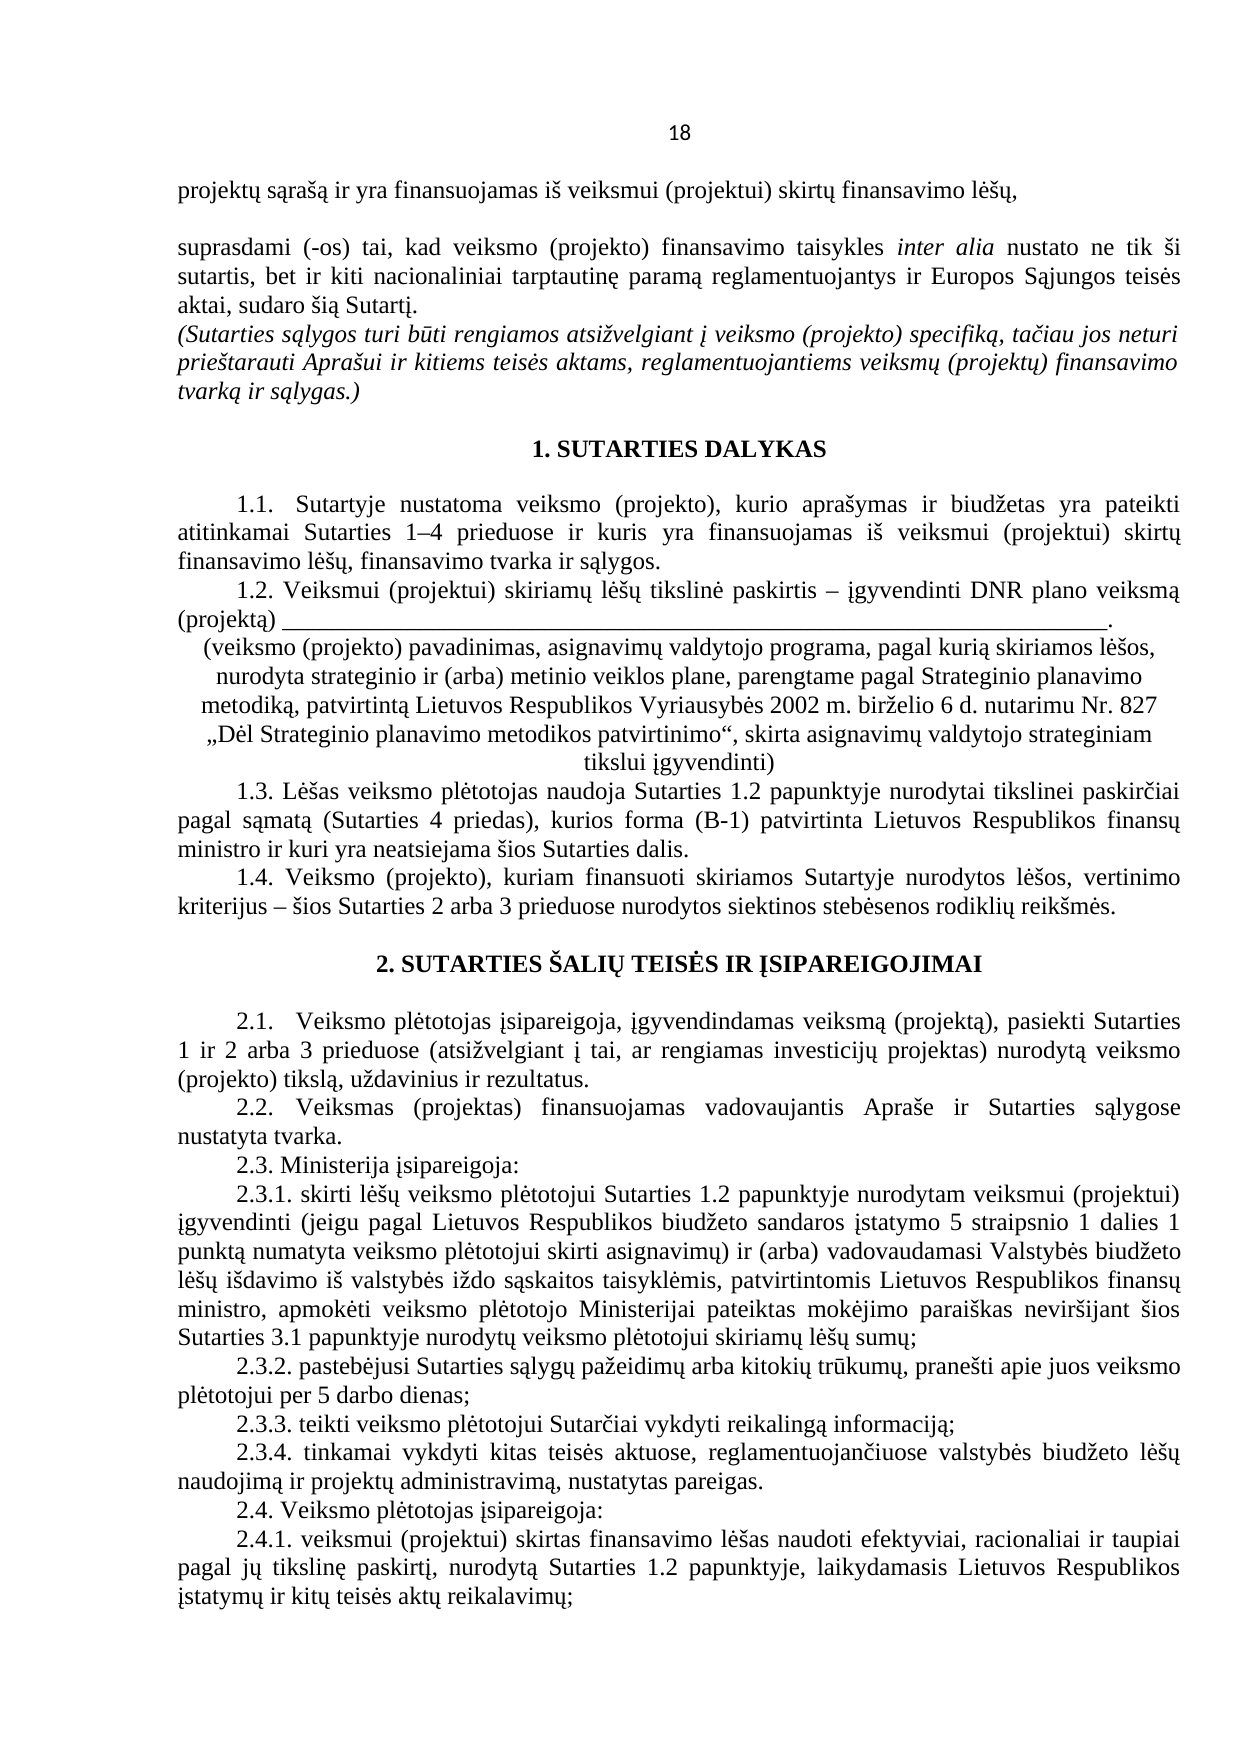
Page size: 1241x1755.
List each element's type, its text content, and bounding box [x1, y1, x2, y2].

text 1.2. Veiksmui (projektui) skiriamų lėšų tikslinė paskirtis – įgyvendinti DNR plano veiksmą (projektą) __________________________________________________________________. [177, 575, 1181, 632]
text 2.3. Ministerija įsipareigoja: [177, 1150, 1181, 1179]
text 2. SUTARTIES ŠALIŲ TEISĖS IR ĮSIPAREIGOJIMAI [177, 949, 1181, 977]
text 2.3.4. tinkamai vykdyti kitas teisės aktuose, reglamentuojančiuose valstybės biudžeto lėšų naudojimą ir projektų administravimą, nustatytas pareigas. [177, 1437, 1181, 1495]
text suprasdami (-os) tai, kad veiksmo (projekto) finansavimo taisykles inter alia nustato ne tik ši sutartis, bet ir kiti nacionaliniai tarptautinę paramą reglamentuojantys ir Europos Sąjungos teisės aktai, sudaro šią Sutartį. [177, 232, 1181, 319]
text 2.4.1. veiksmui (projektui) skirtas finansavimo lėšas naudoti efektyviai, racionaliai ir taupiai pagal jų tikslinę paskirtį, nurodytą Sutarties 1.2 papunktyje, laikydamasis Lietuvos Respublikos įstatymų ir kitų teisės aktų reikalavimų; [177, 1524, 1181, 1610]
text 2.3.3. teikti veiksmo plėtotojui Sutarčiai vykdyti reikalingą informaciją; [177, 1409, 1181, 1437]
text 1.1. Sutartyje nustatoma veiksmo (projekto), kurio aprašymas ir biudžetas yra pateikti atitinkamai Sutarties 1–4 prieduose ir kuris yra finansuojamas iš veiksmui (projektui) skirtų finansavimo lėšų, finansavimo tvarka ir sąlygos. [177, 489, 1181, 575]
text 1.3. Lėšas veiksmo plėtotojas naudoja Sutarties 1.2 papunktyje nurodytai tikslinei paskirčiai pagal sąmatą (Sutarties 4 priedas), kurios forma (B-1) patvirtinta Lietuvos Respublikos finansų ministro ir kuri yra neatsiejama šios Sutarties dalis. [177, 776, 1181, 862]
text projektų sąrašą ir yra finansuojamas iš veiksmui (projektui) skirtų finansavimo lėšų, [177, 175, 1181, 204]
text 2.3.2. pastebėjusi Sutarties sąlygų pažeidimų arba kitokių trūkumų, pranešti apie juos veiksmo plėtotojui per 5 darbo dienas; [177, 1351, 1181, 1409]
text 1.4. Veiksmo (projekto), kuriam finansuoti skiriamos Sutartyje nurodytos lėšos, vertinimo kriterijus – šios Sutarties 2 arba 3 prieduose nurodytos siektinos stebėsenos rodiklių reikšmės. [177, 862, 1181, 920]
text 2.4. Veiksmo plėtotojas įsipareigoja: [177, 1495, 1181, 1524]
text 2.1. Veiksmo plėtotojas įsipareigoja, įgyvendindamas veiksmą (projektą), pasiekti Sutarties 1 ir 2 arba 3 prieduose (atsižvelgiant į tai, ar rengiamas investicijų projektas) nurodytą veiksmo (projekto) tikslą, uždavinius ir rezultatus. [177, 1006, 1181, 1092]
text 2.2. Veiksmas (projektas) finansuojamas vadovaujantis Apraše ir Sutarties sąlygose nustatyta tvarka. [177, 1092, 1181, 1150]
text 1. SUTARTIES DALYKAS [177, 434, 1181, 462]
text (Sutarties sąlygos turi būti rengiamos atsižvelgiant į veiksmo (projekto) specifiką, tačiau jos neturi prieštarauti Aprašui ir kitiems teisės aktams, reglamentuojantiems veiksmų (projektų) finansavimo tvarką ir sąlygas.) [177, 319, 1181, 405]
text (veiksmo (projekto) pavadinimas, asignavimų valdytojo programa, pagal kurią skiriamos lėšos, nurodyta strateginio ir (arba) metinio veiklos plane, parengtame pagal Strateginio planavimo metodiką, patvirtintą Lietuvos Respublikos Vyriausybės 2002 m. birželio 6 d. nutarimu Nr. 827 „Dėl Strateginio planavimo metodikos patvirtinimo“, skirta asignavimų valdytojo strateginiam tikslui įgyvendinti) [177, 632, 1181, 776]
text 2.3.1. skirti lėšų veiksmo plėtotojui Sutarties 1.2 papunktyje nurodytam veiksmui (projektui) įgyvendinti (jeigu pagal Lietuvos Respublikos biudžeto sandaros įstatymo 5 straipsnio 1 dalies 1 punktą numatyta veiksmo plėtotojui skirti asignavimų) ir (arba) vadovaudamasi Valstybės biudžeto lėšų išdavimo iš valstybės iždo sąskaitos taisyklėmis, patvirtintomis Lietuvos Respublikos finansų ministro, apmokėti veiksmo plėtotojo Ministerijai pateiktas mokėjimo paraiškas neviršijant šios Sutarties 3.1 papunktyje nurodytų veiksmo plėtotojui skiriamų lėšų sumų; [177, 1179, 1181, 1351]
